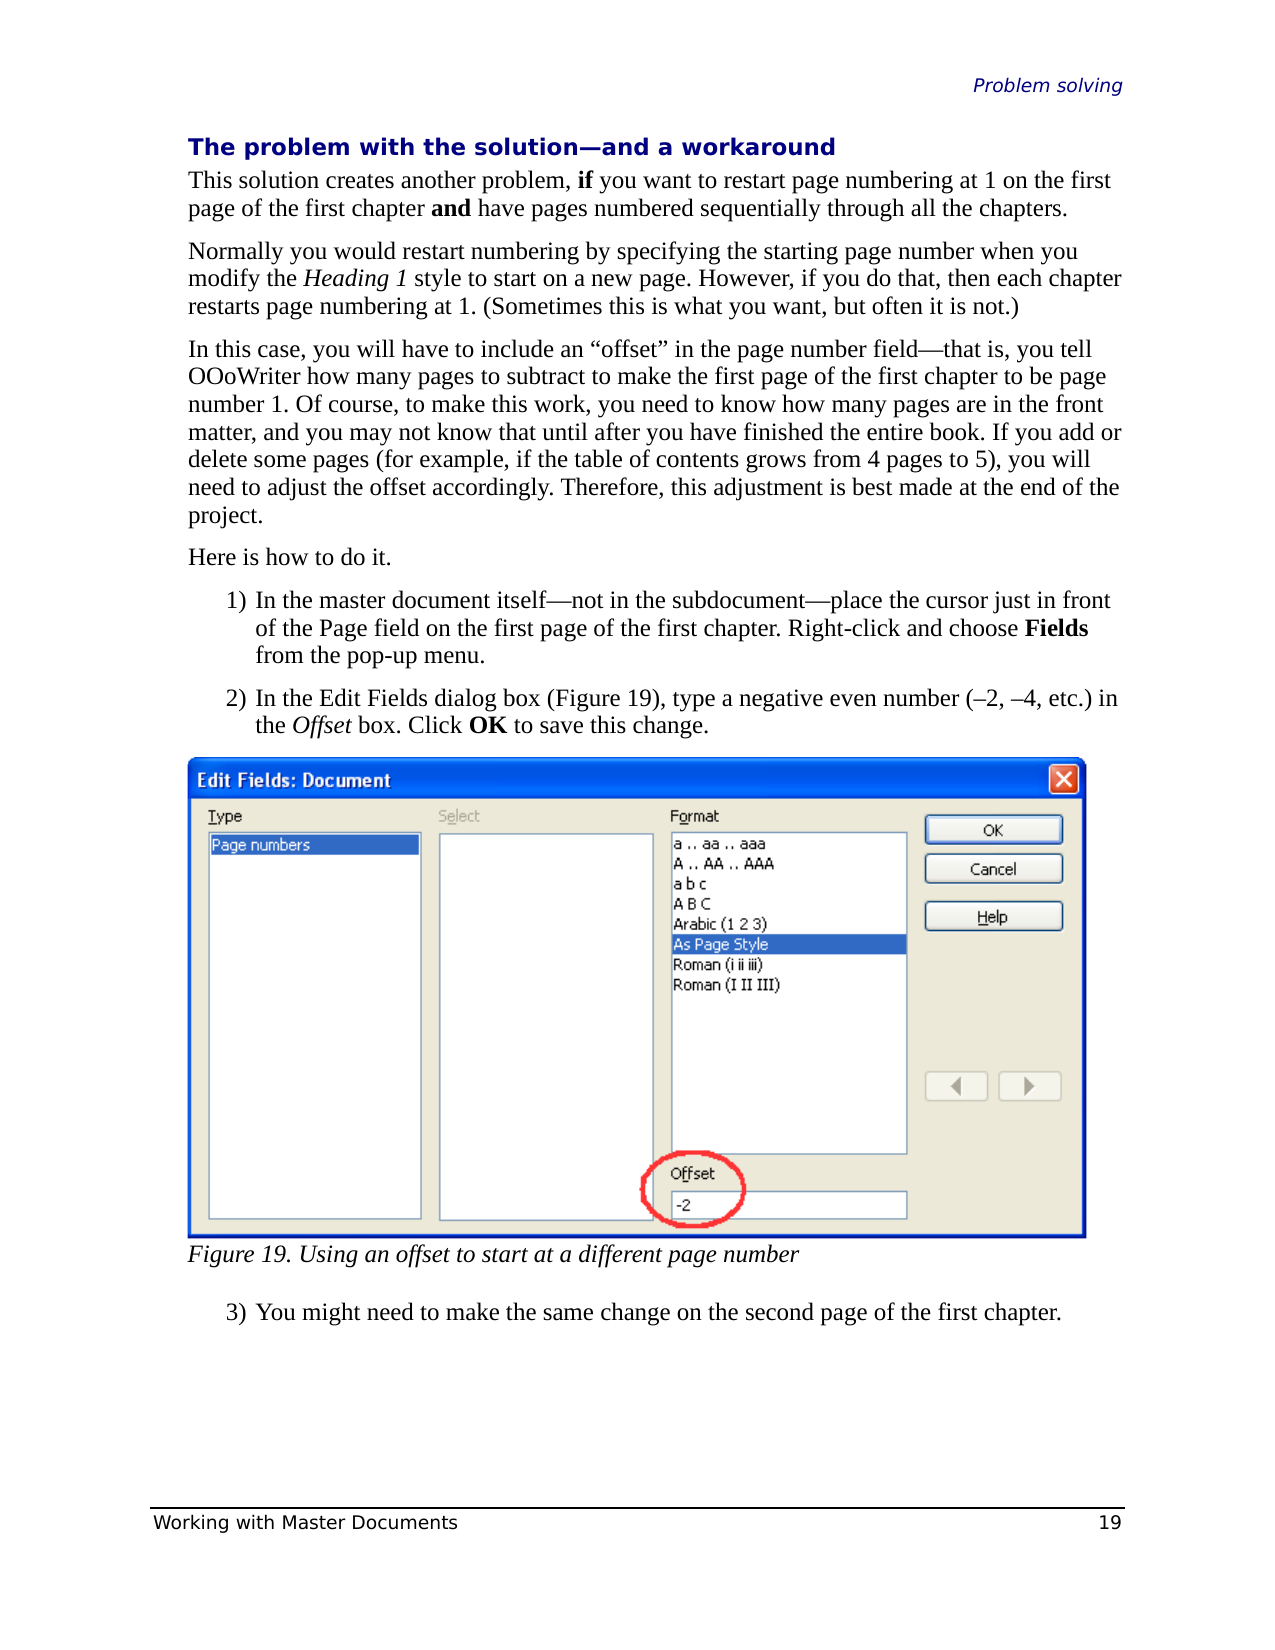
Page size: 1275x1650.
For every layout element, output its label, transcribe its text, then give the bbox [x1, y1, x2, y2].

list In the master document itself—not in the subdocument—place the cursor just in front of the Page field on the first page of the first chapter. Right-click and choose Fields from the pop-up menu. [226, 586, 1125, 669]
text Figure 19. Using an offset to start at a different page number [187, 1240, 1088, 1267]
picture [187, 757, 1088, 1240]
text In this case, you will have to include an “offset” in the page number field—that is, you tell OOoWriter how many pages to subtract to make the first page of the first chapter to be page number 1. Of course, to make this work, you need to know how many pages are in the front matter, and you may not know that until after you have finished the entire book. If you add or delete some pages (for example, if the table of contents grows from 4 pages to 5), you will need to adjust the offset accordingly. Therefore, this adjustment is best made at the end of the project. [188, 335, 1125, 529]
subtitle The problem with the solution—and a workaround [188, 134, 1125, 161]
text This solution creates another problem, if you want to restart page numbering at 1 on the first page of the first chapter and have pages numbered sequentially through all the chapters. [188, 167, 1125, 222]
list You might need to make the same change on the second page of the first chapter. [226, 1298, 1125, 1326]
text Normally you would restart numbering by specifying the starting page number when you modify the Heading 1 style to start on a new page. However, if you do that, then each chapter restarts page numbering at 1. (Sometimes this is what you want, but often it is not.) [188, 237, 1125, 320]
text Here is how to do it. [188, 543, 1125, 571]
list In the Edit Fields dialog box (Figure 19), type a negative even number (–2, –4, etc.) in the Offset box. Click OK to save this change. [226, 684, 1125, 739]
